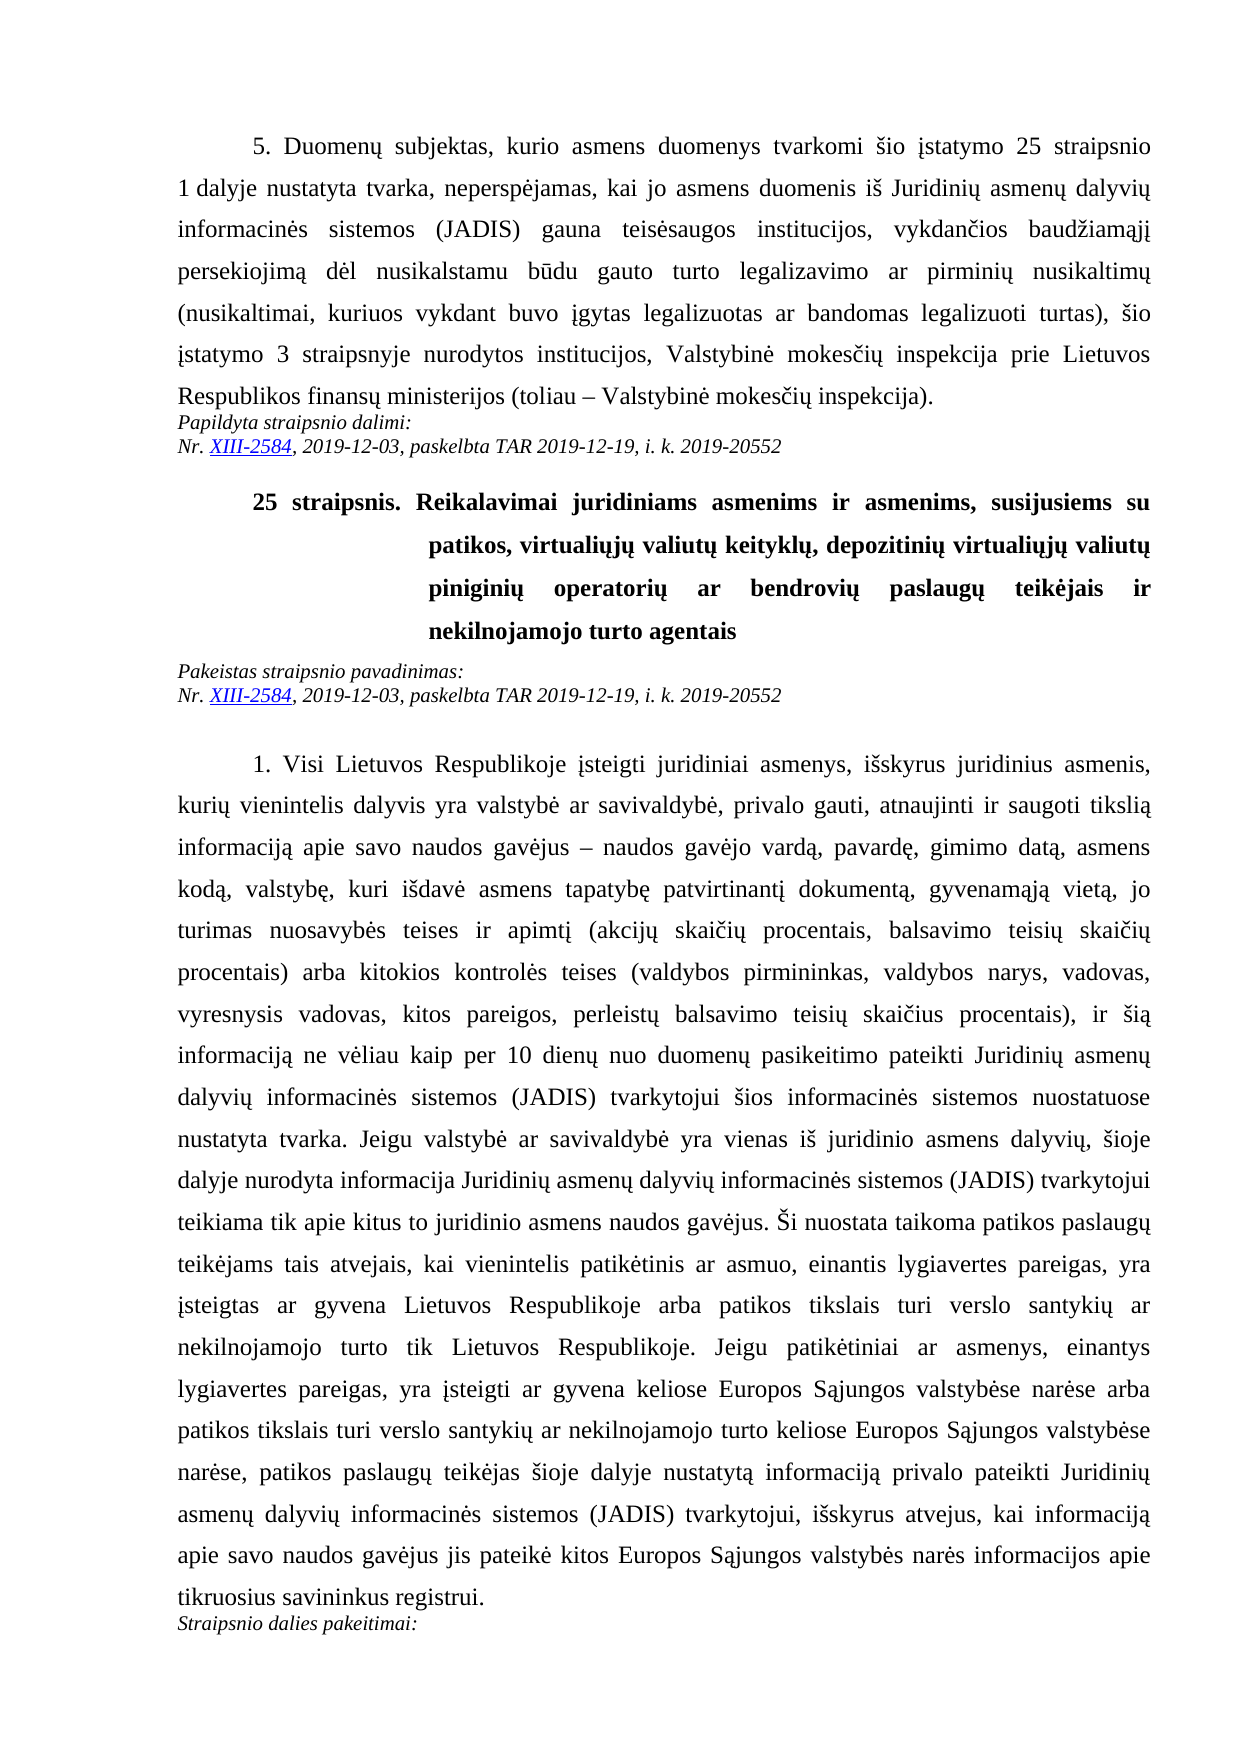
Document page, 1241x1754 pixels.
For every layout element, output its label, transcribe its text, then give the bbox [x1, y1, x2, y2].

text Nr. XIII-2584, 2019-12-03, paskelbta TAR 2019-12-19, i. k. 2019-20552 [177, 434, 1152, 458]
text 5. Duomenų subjektas, kurio asmens duomenys tvarkomi šio įstatymo 25 straipsnio 1 dalyje nustatyta tvarka, neperspėjamas, kai jo asmens duomenis iš Juridinių asmenų dalyvių informacinės sistemos (JADIS) gauna teisėsaugos institucijos, vykdančios baudžiamąjį persekiojimą dėl nusikalstamu būdu gauto turto legalizavimo ar pirminių nusikaltimų (nusikaltimai, kuriuos vykdant buvo įgytas legalizuotas ar bandomas legalizuoti turtas), šio įstatymo 3 straipsnyje nurodytos institucijos, Valstybinė mokesčių inspekcija prie Lietuvos Respublikos finansų ministerijos (toliau – Valstybinė mokesčių inspekcija). [177, 118, 1152, 410]
text Nr. XIII-2584, 2019-12-03, paskelbta TAR 2019-12-19, i. k. 2019-20552 [177, 683, 1152, 707]
text Straipsnio dalies pakeitimai: [177, 1611, 1152, 1635]
text Papildyta straipsnio dalimi: [177, 410, 1152, 434]
text Pakeistas straipsnio pavadinimas: [177, 659, 1152, 683]
text 25 straipsnis. Reikalavimai juridiniams asmenims ir asmenims, susijusiems su patikos, virtualiųjų valiutų keityklų, depozitinių virtualiųjų valiutų piniginių operatorių ar bendrovių paslaugų teikėjais ir nekilnojamojo turto agentais [252, 487, 1152, 645]
text 1. Visi Lietuvos Respublikoje įsteigti juridiniai asmenys, išskyrus juridinius asmenis, kurių vienintelis dalyvis yra valstybė ar savivaldybė, privalo gauti, atnaujinti ir saugoti tikslią informaciją apie savo naudos gavėjus – naudos gavėjo vardą, pavardę, gimimo datą, asmens kodą, valstybę, kuri išdavė asmens tapatybę patvirtinantį dokumentą, gyvenamąją vietą, jo turimas nuosavybės teises ir apimtį (akcijų skaičių procentais, balsavimo teisių skaičių procentais) arba kitokios kontrolės teises (valdybos pirmininkas, valdybos narys, vadovas, vyresnysis vadovas, kitos pareigos, perleistų balsavimo teisių skaičius procentais), ir šią informaciją ne vėliau kaip per 10 dienų nuo duomenų pasikeitimo pateikti Juridinių asmenų dalyvių informacinės sistemos (JADIS) tvarkytojui šios informacinės sistemos nuostatuose nustatyta tvarka. Jeigu valstybė ar savivaldybė yra vienas iš juridinio asmens dalyvių, šioje dalyje nurodyta informacija Juridinių asmenų dalyvių informacinės sistemos (JADIS) tvarkytojui teikiama tik apie kitus to juridinio asmens naudos gavėjus. Ši nuostata taikoma patikos paslaugų teikėjams tais atvejais, kai vienintelis patikėtinis ar asmuo, einantis lygiavertes pareigas, yra įsteigtas ar gyvena Lietuvos Respublikoje arba patikos tikslais turi verslo santykių ar nekilnojamojo turto tik Lietuvos Respublikoje. Jeigu patikėtiniai ar asmenys, einantys lygiavertes pareigas, yra įsteigti ar gyvena keliose Europos Sąjungos valstybėse narėse arba patikos tikslais turi verslo santykių ar nekilnojamojo turto keliose Europos Sąjungos valstybėse narėse, patikos paslaugų teikėjas šioje dalyje nustatytą informaciją privalo pateikti Juridinių asmenų dalyvių informacinės sistemos (JADIS) tvarkytojui, išskyrus atvejus, kai informaciją apie savo naudos gavėjus jis pateikė kitos Europos Sąjungos valstybės narės informacijos apie tikruosius savininkus registrui. [177, 736, 1152, 1611]
